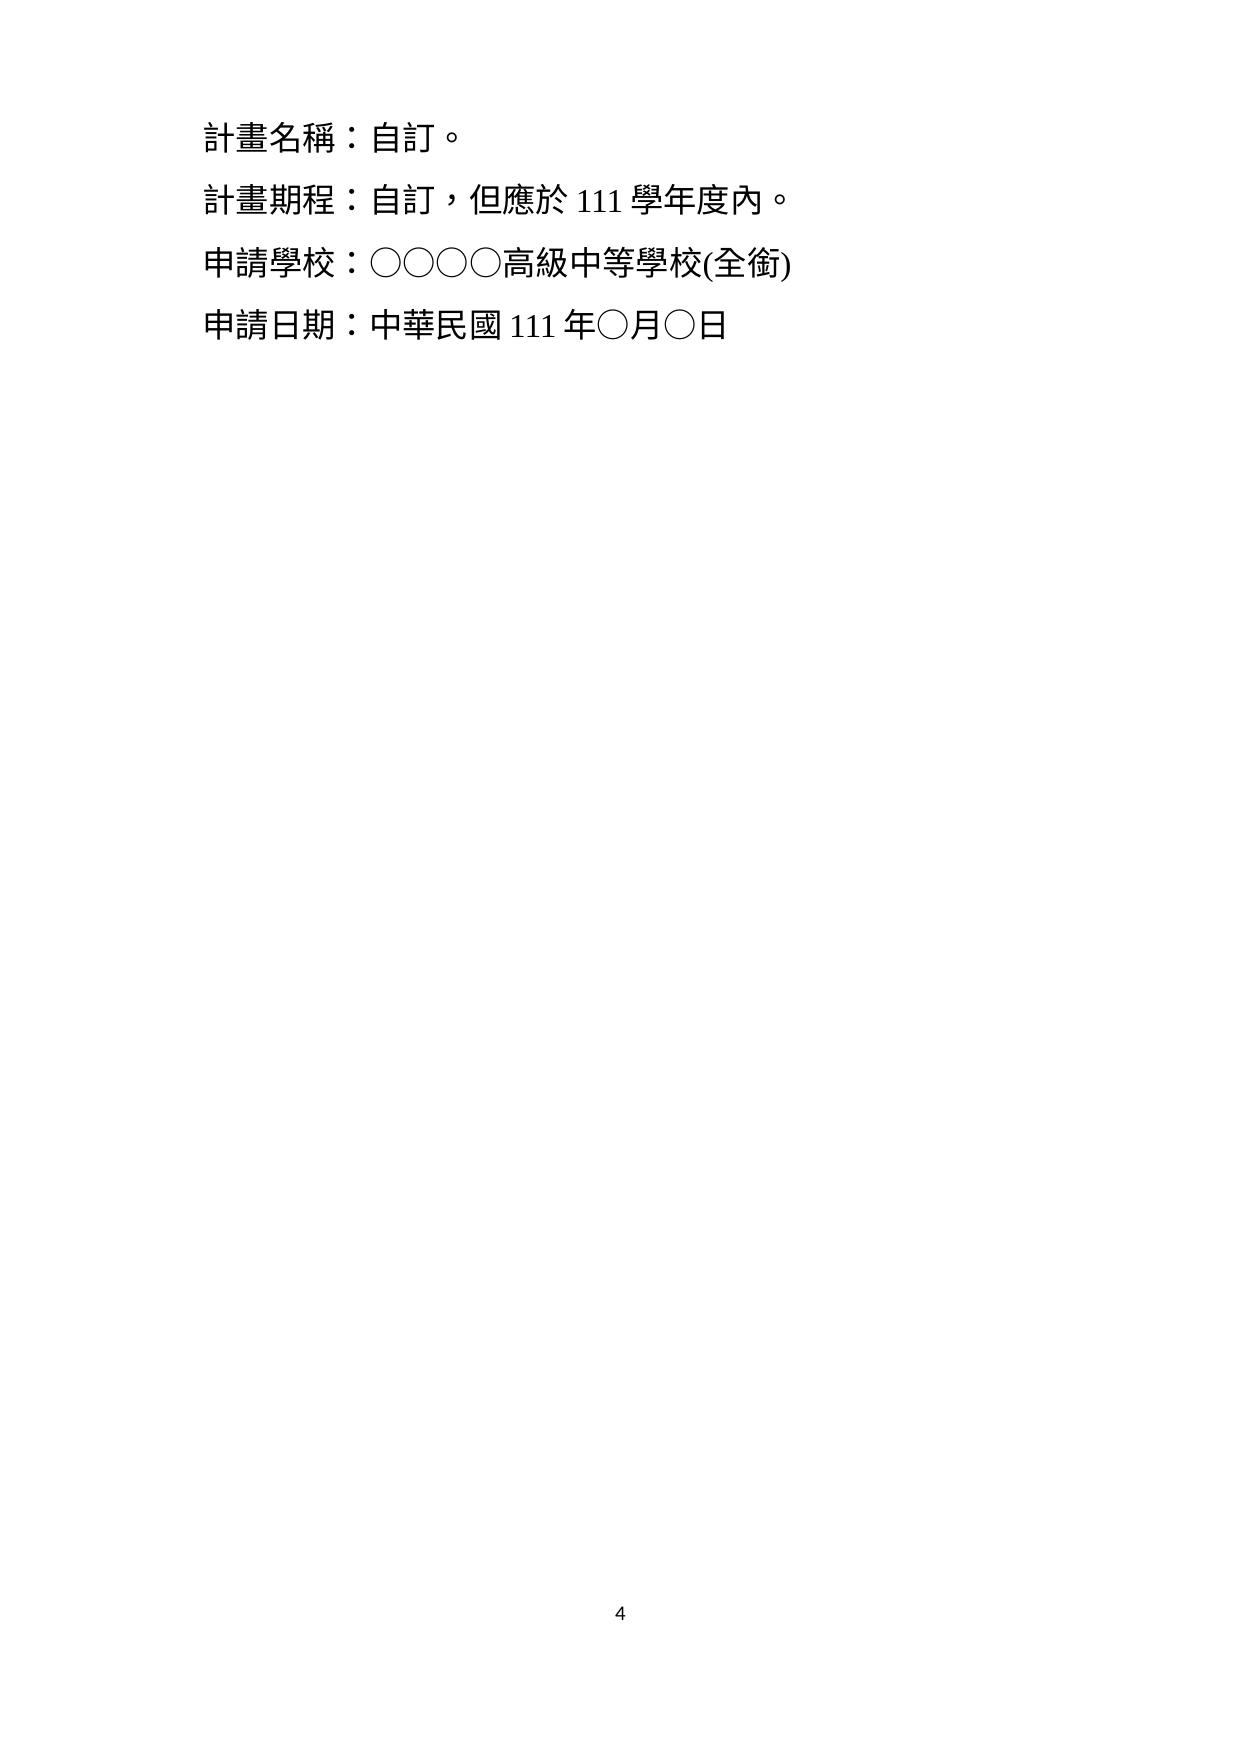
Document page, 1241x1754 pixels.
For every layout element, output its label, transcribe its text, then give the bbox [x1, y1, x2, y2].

text 計畫期程：自訂，但應於111學年度內。 [202, 157, 1053, 219]
text 申請日期：中華民國111年○月○日 [202, 282, 1053, 344]
text 計畫名稱：自訂。 [202, 94, 1053, 157]
text 申請學校：○○○○高級中等學校(全銜) [202, 219, 1053, 282]
